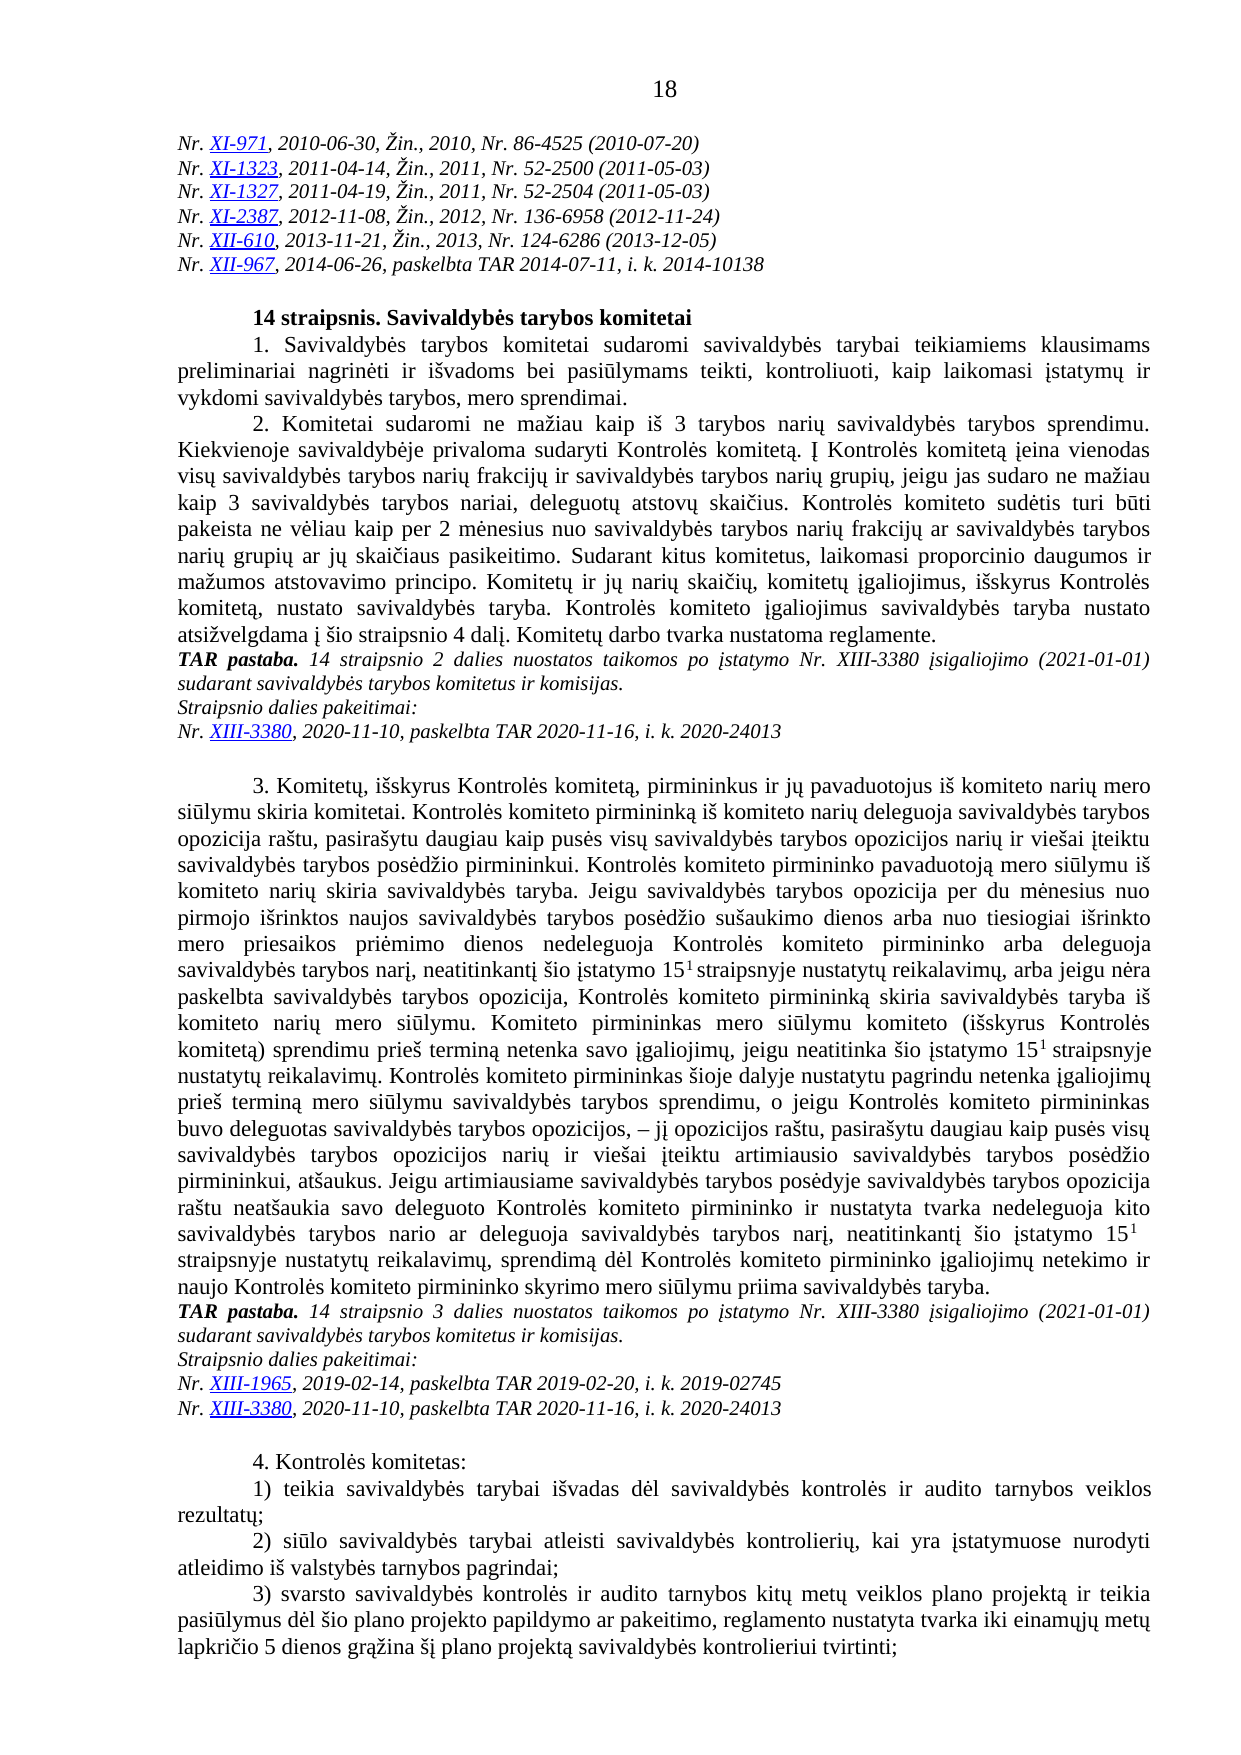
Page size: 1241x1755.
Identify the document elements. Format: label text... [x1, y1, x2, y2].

text Nr. XIII-3380, 2020-11-10, paskelbta TAR 2020-11-16, i. k. 2020-24013 [177, 1395, 1152, 1419]
text 1) teikia savivaldybės tarybai išvadas dėl savivaldybės kontrolės ir audito tarnybos veiklos rezultatų; [177, 1474, 1152, 1527]
text Nr. XI-971, 2010-06-30, Žin., 2010, Nr. 86-4525 (2010-07-20) [177, 131, 1152, 155]
text Straipsnio dalies pakeitimai: [177, 695, 1152, 719]
text 1. Savivaldybės tarybos komitetai sudaromi savivaldybės tarybai teikiamiems klausimams preliminariai nagrinėti ir išvadoms bei pasiūlymams teikti, kontroliuoti, kaip laikomasi įstatymų ir vykdomi savivaldybės tarybos, mero sprendimai. [177, 331, 1152, 410]
text 3) svarsto savivaldybės kontrolės ir audito tarnybos kitų metų veiklos plano projektą ir teikia pasiūlymus dėl šio plano projekto papildymo ar pakeitimo, reglamento nustatyta tvarka iki einamųjų metų lapkričio 5 dienos grąžina šį plano projektą savivaldybės kontrolieriui tvirtinti; [177, 1580, 1152, 1659]
text Nr. XI-1327, 2011-04-19, Žin., 2011, Nr. 52-2504 (2011-05-03) [177, 179, 1152, 203]
text 14 straipsnis. Savivaldybės tarybos komitetai [177, 304, 1152, 331]
text 2. Komitetai sudaromi ne mažiau kaip iš 3 tarybos narių savivaldybės tarybos sprendimu. Kiekvienoje savivaldybėje privaloma sudaryti Kontrolės komitetą. Į Kontrolės komitetą įeina vienodas visų savivaldybės tarybos narių frakcijų ir savivaldybės tarybos narių grupių, jeigu jas sudaro ne mažiau kaip 3 savivaldybės tarybos nariai, deleguotų atstovų skaičius. Kontrolės komiteto sudėtis turi būti pakeista ne vėliau kaip per 2 mėnesius nuo savivaldybės tarybos narių frakcijų ar savivaldybės tarybos narių grupių ar jų skaičiaus pasikeitimo. Sudarant kitus komitetus, laikomasi proporcinio daugumos ir mažumos atstovavimo principo. Komitetų ir jų narių skaičių, komitetų įgaliojimus, išskyrus Kontrolės komitetą, nustato savivaldybės taryba. Kontrolės komiteto įgaliojimus savivaldybės taryba nustato atsižvelgdama į šio straipsnio 4 dalį. Komitetų darbo tvarka nustatoma reglamente. [177, 410, 1152, 647]
text Nr. XI-1323, 2011-04-14, Žin., 2011, Nr. 52-2500 (2011-05-03) [177, 155, 1152, 179]
text Nr. XIII-1965, 2019-02-14, paskelbta TAR 2019-02-20, i. k. 2019-02745 [177, 1371, 1152, 1395]
text 3. Komitetų, išskyrus Kontrolės komitetą, pirmininkus ir jų pavaduotojus iš komiteto narių mero siūlymu skiria komitetai. Kontrolės komiteto pirmininką iš komiteto narių deleguoja savivaldybės tarybos opozicija raštu, pasirašytu daugiau kaip pusės visų savivaldybės tarybos opozicijos narių ir viešai įteiktu savivaldybės tarybos posėdžio pirmininkui. Kontrolės komiteto pirmininko pavaduotoją mero siūlymu iš komiteto narių skiria savivaldybės taryba. Jeigu savivaldybės tarybos opozicija per du mėnesius nuo pirmojo išrinktos naujos savivaldybės tarybos posėdžio sušaukimo dienos arba nuo tiesiogiai išrinkto mero priesaikos priėmimo dienos nedeleguoja Kontrolės komiteto pirmininko arba deleguoja savivaldybės tarybos narį, neatitinkantį šio įstatymo 151 straipsnyje nustatytų reikalavimų, arba jeigu nėra paskelbta savivaldybės tarybos opozicija, Kontrolės komiteto pirmininką skiria savivaldybės taryba iš komiteto narių mero siūlymu. Komiteto pirmininkas mero siūlymu komiteto (išskyrus Kontrolės komitetą) sprendimu prieš terminą netenka savo įgaliojimų, jeigu neatitinka šio įstatymo 151 straipsnyje nustatytų reikalavimų. Kontrolės komiteto pirmininkas šioje dalyje nustatytu pagrindu netenka įgaliojimų prieš terminą mero siūlymu savivaldybės tarybos sprendimu, o jeigu Kontrolės komiteto pirmininkas buvo deleguotas savivaldybės tarybos opozicijos, – jį opozicijos raštu, pasirašytu daugiau kaip pusės visų savivaldybės tarybos opozicijos narių ir viešai įteiktu artimiausio savivaldybės tarybos posėdžio pirmininkui, atšaukus. Jeigu artimiausiame savivaldybės tarybos posėdyje savivaldybės tarybos opozicija raštu neatšaukia savo deleguoto Kontrolės komiteto pirmininko ir nustatyta tvarka nedeleguoja kito savivaldybės tarybos nario ar deleguoja savivaldybės tarybos narį, neatitinkantį šio įstatymo 151 straipsnyje nustatytų reikalavimų, sprendimą dėl Kontrolės komiteto pirmininko įgaliojimų netekimo ir naujo Kontrolės komiteto pirmininko skyrimo mero siūlymu priima savivaldybės taryba. [177, 772, 1152, 1299]
text Nr. XII-610, 2013-11-21, Žin., 2013, Nr. 124-6286 (2013-12-05) [177, 228, 1152, 252]
text TAR pastaba. 14 straipsnio 2 dalies nuostatos taikomos po įstatymo Nr. XIII-3380 įsigaliojimo (2021-01-01) sudarant savivaldybės tarybos komitetus ir komisijas. [177, 647, 1152, 695]
text TAR pastaba. 14 straipsnio 3 dalies nuostatos taikomos po įstatymo Nr. XIII-3380 įsigaliojimo (2021-01-01) sudarant savivaldybės tarybos komitetus ir komisijas. [177, 1299, 1152, 1347]
text Nr. XI-2387, 2012-11-08, Žin., 2012, Nr. 136-6958 (2012-11-24) [177, 203, 1152, 228]
text Nr. XIII-3380, 2020-11-10, paskelbta TAR 2020-11-16, i. k. 2020-24013 [177, 719, 1152, 743]
text Nr. XII-967, 2014-06-26, paskelbta TAR 2014-07-11, i. k. 2014-10138 [177, 252, 1152, 276]
text Straipsnio dalies pakeitimai: [177, 1347, 1152, 1371]
text 4. Kontrolės komitetas: [177, 1448, 1152, 1474]
text 2) siūlo savivaldybės tarybai atleisti savivaldybės kontrolierių, kai yra įstatymuose nurodyti atleidimo iš valstybės tarnybos pagrindai; [177, 1527, 1152, 1580]
